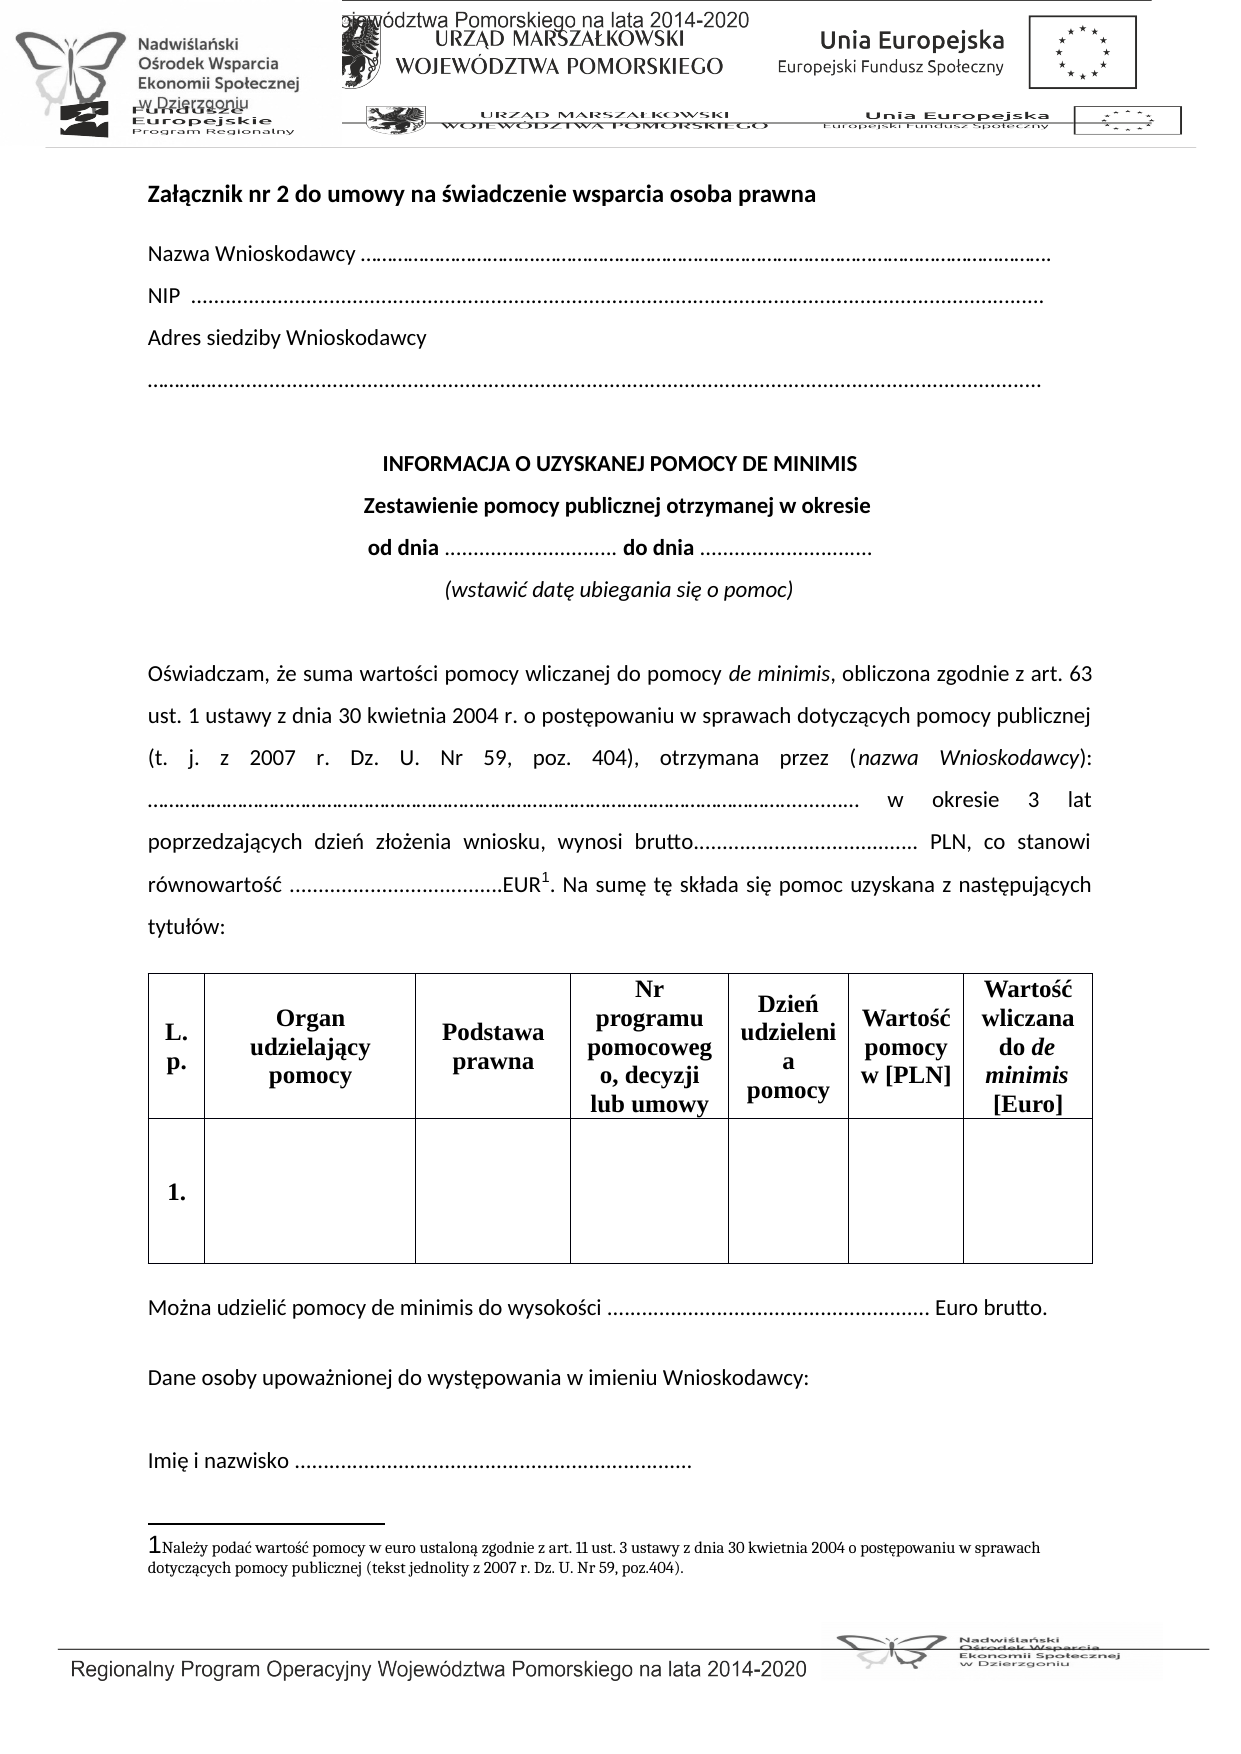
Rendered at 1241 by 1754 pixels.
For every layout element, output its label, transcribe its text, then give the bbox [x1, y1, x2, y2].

text Można udzielić pomocy de minimis do wysokości ........................................................ Euro brutto. [148, 1293, 1093, 1321]
table_header Wartość pomocy w [PLN] [849, 974, 963, 1118]
table_header Wartość wliczana do de minimis [Euro] [964, 974, 1092, 1118]
text Zestawienie pomocy publicznej otrzymanej w okresie [148, 491, 1093, 519]
text Adres siedziby Wnioskodawcy [148, 323, 1093, 351]
table_header Podstawa prawna [416, 974, 570, 1118]
text od dnia .............................. do dnia .............................. [148, 533, 1093, 561]
text Nazwa Wnioskodawcy …………………………….……………………………………………………………………………………. [148, 239, 1093, 267]
table_cell [571, 1119, 728, 1263]
table_header Organ udzielający pomocy [205, 974, 415, 1118]
text Imię i nazwisko ..................................................................... [148, 1447, 1093, 1474]
text Dane osoby upoważnionej do występowania w imieniu Wnioskodawcy: [148, 1363, 1093, 1391]
table_cell [729, 1119, 848, 1263]
text Załącznik nr 2 do umowy na świadczenie wsparcia osoba prawna [148, 178, 1093, 209]
text Należy podać wartość pomocy w euro ustaloną zgodnie z art. 11 ust. 3 ustawy z dnia 30 kwietnia 2004 o postępowaniu w sprawach dotyczących pomocy publicznej (tekst jednolity z 2007 r. Dz. U. Nr 59, poz.404). [148, 1530, 1093, 1578]
text INFORMACJA O UZYSKANEJ POMOCY DE MINIMIS [148, 449, 1093, 477]
table_header Nr programu pomocowego, decyzji lub umowy [571, 974, 728, 1118]
text Oświadczam, że suma wartości pomocy wliczanej do pomocy de minimis, obliczona zgodnie z art. 63 ust. 1 ustawy z dnia 30 kwietnia 2004 r. o postępowaniu w sprawach dotyczących pomocy publicznej (t. j. z 2007 r. Dz. U. Nr 59, poz. 404), otrzymana przez (nazwa Wnioskodawcy): …………………………………………………………………………………………………………...........… w okresie 3 lat poprzedzających dzień złożenia wniosku, wynosi brutto....................................... PLN, co stanowi równowartość .....................................EUR. Na sumę tę składa się pomoc uzyskana z następujących tytułów: [148, 659, 1093, 940]
text (wstawić datę ubiegania się o pomoc) [148, 575, 1093, 603]
table_cell [416, 1119, 570, 1263]
table_cell 1. [149, 1119, 204, 1263]
table_header Dzień udzielenia pomocy [729, 974, 848, 1118]
table_cell [849, 1119, 963, 1263]
table_cell [964, 1119, 1092, 1263]
table_cell [205, 1119, 415, 1263]
table_header L.p. [149, 974, 204, 1118]
text …………................................................................................................................................................ [148, 365, 1093, 393]
picture [0, 0, 1197, 148]
picture [57, 1622, 1210, 1681]
text NIP .................................................................................................................................................... [148, 281, 1093, 309]
